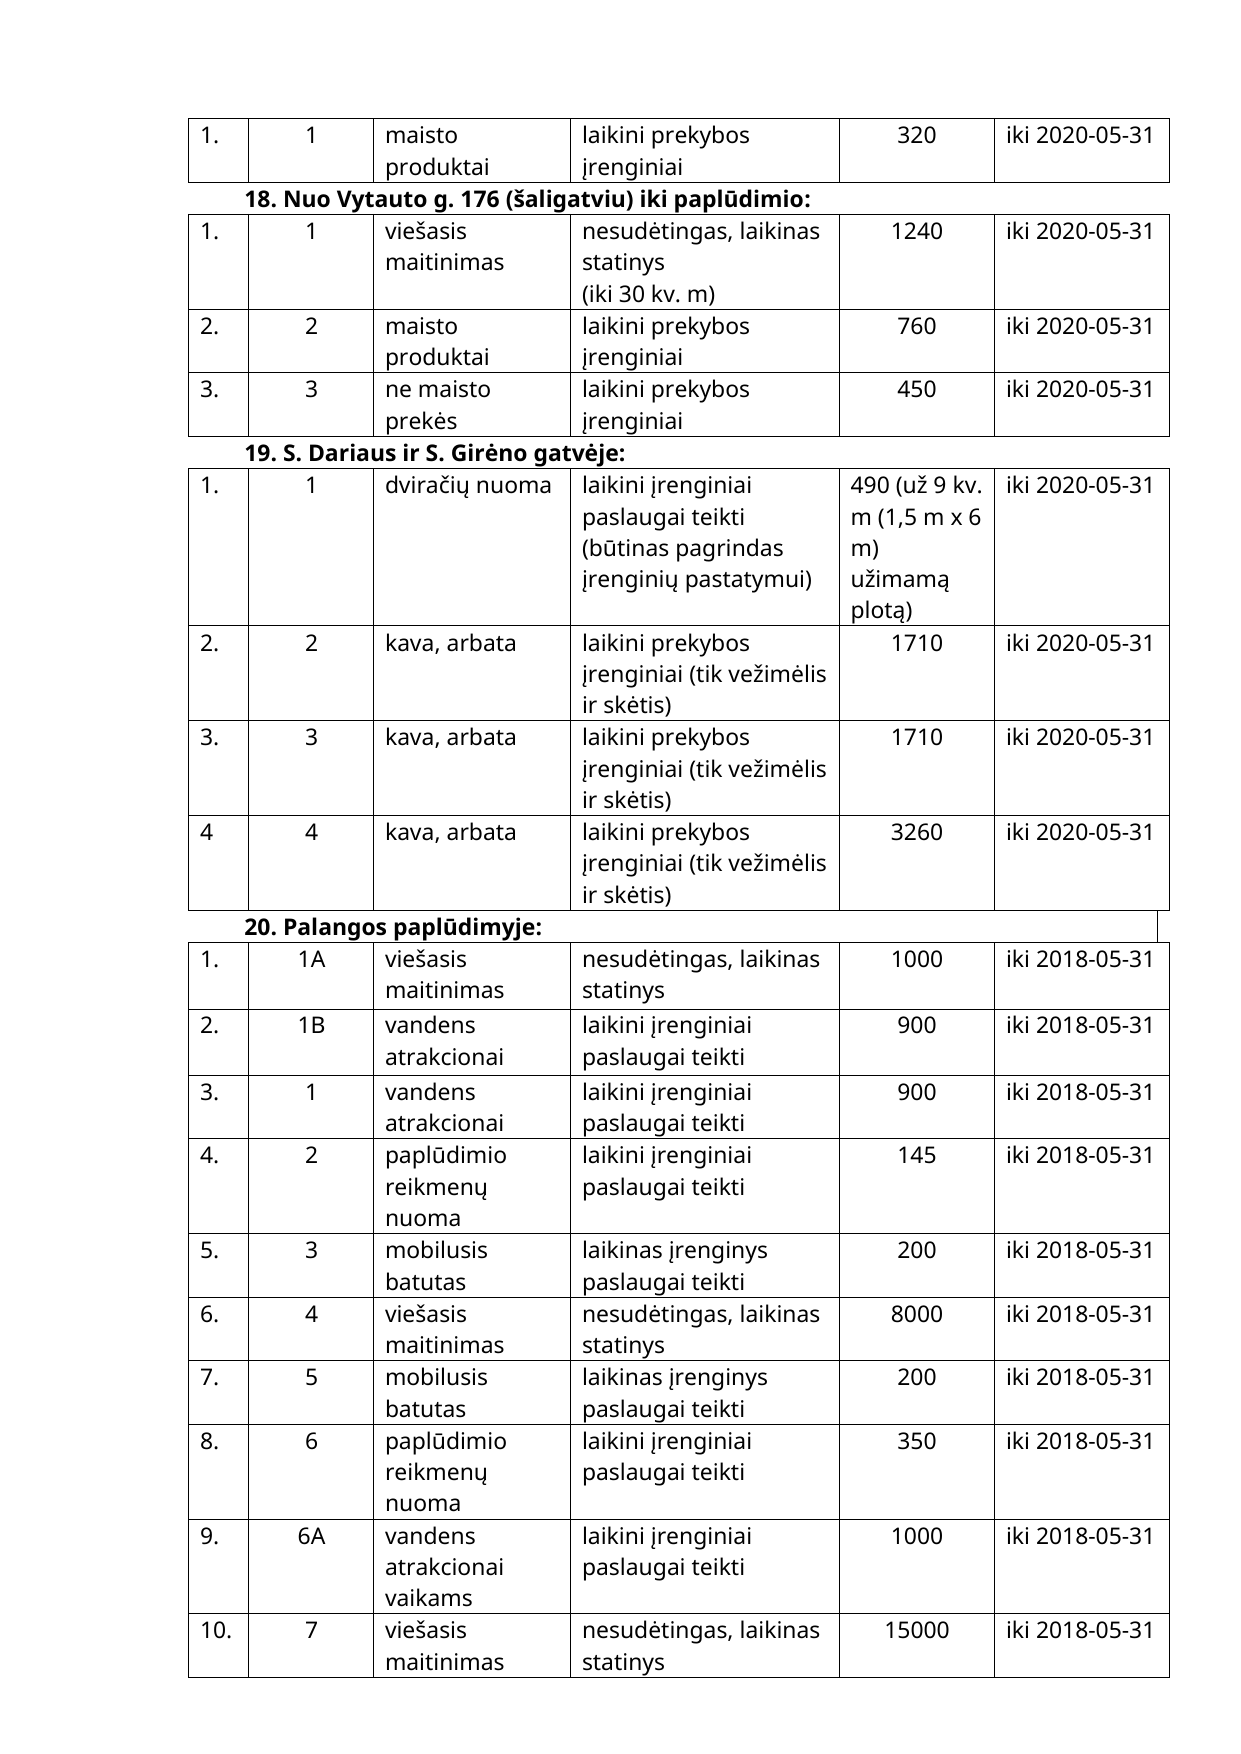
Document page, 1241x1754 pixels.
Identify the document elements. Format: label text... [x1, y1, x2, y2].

table_cell 450 [840, 373, 994, 436]
table_cell kava, arbata [374, 721, 570, 815]
table_cell viešasis maitinimas [374, 943, 570, 1008]
table_cell iki 2018-05-31 [995, 1139, 1169, 1233]
table_cell dviračių nuoma [374, 469, 570, 625]
table_cell 1. [189, 119, 248, 182]
table_cell nesudėtingas, laikinas statinys [571, 1614, 839, 1677]
table_cell ne maisto prekės [374, 373, 570, 436]
table_cell maisto produktai [374, 119, 570, 182]
table_cell 20. Palangos paplūdimyje: [189, 911, 1157, 942]
table_cell 1. [189, 469, 248, 625]
table_cell laikini įrenginiai paslaugai teikti [571, 1425, 839, 1518]
table_cell 7. [189, 1361, 248, 1424]
table_cell 6A [249, 1520, 373, 1613]
table_cell laikini prekybos įrenginiai (tik vežimėlis ir skėtis) [571, 626, 839, 720]
table_cell laikini įrenginiai paslaugai teikti (būtinas pagrindas įrenginių pastatymui) [571, 469, 839, 625]
table_cell 760 [840, 310, 994, 372]
table_cell 6 [249, 1425, 373, 1518]
table_cell kava, arbata [374, 816, 570, 910]
table_cell 1 [249, 1076, 373, 1138]
table_cell 7 [249, 1614, 373, 1677]
table_cell 4 [249, 1298, 373, 1360]
table_cell laikini įrenginiai paslaugai teikti [571, 1139, 839, 1233]
table_cell 1710 [840, 626, 994, 720]
table_cell 1. [189, 943, 248, 1008]
table_cell iki 2018-05-31 [995, 1076, 1169, 1138]
table_cell laikinas įrenginys paslaugai teikti [571, 1361, 839, 1424]
table_cell viešasis maitinimas [374, 215, 570, 309]
table_cell 6. [189, 1298, 248, 1360]
table_cell 1240 [840, 215, 994, 309]
table_cell 2 [249, 1139, 373, 1233]
table_cell iki 2018-05-31 [995, 1234, 1169, 1297]
table_cell 200 [840, 1234, 994, 1297]
table_cell 2. [189, 626, 248, 720]
table_cell iki 2020-05-31 [995, 310, 1169, 372]
table_cell iki 2018-05-31 [995, 1425, 1169, 1518]
table_cell 2. [189, 1010, 248, 1075]
table_cell 145 [840, 1139, 994, 1233]
table_cell 1A [249, 943, 373, 1008]
table_cell vandens atrakcionai [374, 1010, 570, 1075]
table_cell 5 [249, 1361, 373, 1424]
table_cell laikini įrenginiai paslaugai teikti [571, 1010, 839, 1075]
table_cell 200 [840, 1361, 994, 1424]
table_cell 5. [189, 1234, 248, 1297]
table_cell vandens atrakcionai [374, 1076, 570, 1138]
table_cell 900 [840, 1010, 994, 1075]
table_cell 4 [249, 816, 373, 910]
table_cell 1 [249, 469, 373, 625]
table_cell paplūdimio reikmenų nuoma [374, 1139, 570, 1233]
table_cell iki 2020-05-31 [995, 469, 1169, 625]
table_cell 3 [249, 373, 373, 436]
table_cell nesudėtingas, laikinas statinys [571, 943, 839, 1008]
table_cell 4 [189, 816, 248, 910]
table_cell nesudėtingas, laikinas statinys (iki 30 kv. m) [571, 215, 839, 309]
table_cell 10. [189, 1614, 248, 1677]
table_cell kava, arbata [374, 626, 570, 720]
table_cell iki 2018-05-31 [995, 1614, 1169, 1677]
table_cell paplūdimio reikmenų nuoma [374, 1425, 570, 1518]
table_cell 320 [840, 119, 994, 182]
table_cell viešasis maitinimas [374, 1614, 570, 1677]
table_cell iki 2018-05-31 [995, 1298, 1169, 1360]
table_cell iki 2020-05-31 [995, 721, 1169, 815]
table_cell mobilusis batutas [374, 1234, 570, 1297]
table_cell laikini prekybos įrenginiai [571, 373, 839, 436]
table_cell 3 [249, 1234, 373, 1297]
table_cell 490 (už 9 kv. m (1,5 m x 6 m) užimamą plotą) [840, 469, 994, 625]
table_cell 2 [249, 626, 373, 720]
table_cell iki 2018-05-31 [995, 1520, 1169, 1613]
table_cell 18. Nuo Vytauto g. 176 (šaligatviu) iki paplūdimio: [189, 183, 1169, 214]
table_cell maisto produktai [374, 310, 570, 372]
table_cell 1 [249, 215, 373, 309]
table_cell 8. [189, 1425, 248, 1518]
table_cell 4. [189, 1139, 248, 1233]
table_cell 15000 [840, 1614, 994, 1677]
table_cell 2. [189, 310, 248, 372]
table_cell laikinas įrenginys paslaugai teikti [571, 1234, 839, 1297]
table_cell 9. [189, 1520, 248, 1613]
table_cell laikini įrenginiai paslaugai teikti [571, 1520, 839, 1613]
table_cell 350 [840, 1425, 994, 1518]
table_cell 1710 [840, 721, 994, 815]
table_cell 3. [189, 721, 248, 815]
table_cell iki 2020-05-31 [995, 119, 1169, 182]
table_cell laikini prekybos įrenginiai [571, 310, 839, 372]
table_cell 1000 [840, 943, 994, 1008]
table_cell vandens atrakcionai vaikams [374, 1520, 570, 1613]
table_cell iki 2018-05-31 [995, 943, 1169, 1008]
table_cell 900 [840, 1076, 994, 1138]
table_cell 1. [189, 215, 248, 309]
table_cell 3 [249, 721, 373, 815]
table_cell 1000 [840, 1520, 994, 1613]
table_cell 19. S. Dariaus ir S. Girėno gatvėje: [189, 437, 1169, 468]
table_cell iki 2018-05-31 [995, 1010, 1169, 1075]
table_cell iki 2020-05-31 [995, 215, 1169, 309]
table_cell iki 2020-05-31 [995, 626, 1169, 720]
table_cell 2 [249, 310, 373, 372]
table_cell 3260 [840, 816, 994, 910]
table_cell laikini prekybos įrenginiai [571, 119, 839, 182]
table_cell 8000 [840, 1298, 994, 1360]
table_cell laikini įrenginiai paslaugai teikti [571, 1076, 839, 1138]
table_cell 1 [249, 119, 373, 182]
table_cell iki 2018-05-31 [995, 1361, 1169, 1424]
table_cell viešasis maitinimas [374, 1298, 570, 1360]
table_cell iki 2020-05-31 [995, 816, 1169, 910]
table_cell laikini prekybos įrenginiai (tik vežimėlis ir skėtis) [571, 721, 839, 815]
table_cell mobilusis batutas [374, 1361, 570, 1424]
table_cell laikini prekybos įrenginiai (tik vežimėlis ir skėtis) [571, 816, 839, 910]
table_cell nesudėtingas, laikinas statinys [571, 1298, 839, 1360]
table_cell 1B [249, 1010, 373, 1075]
table_cell 3. [189, 373, 248, 436]
table_cell 3. [189, 1076, 248, 1138]
table_cell iki 2020-05-31 [995, 373, 1169, 436]
